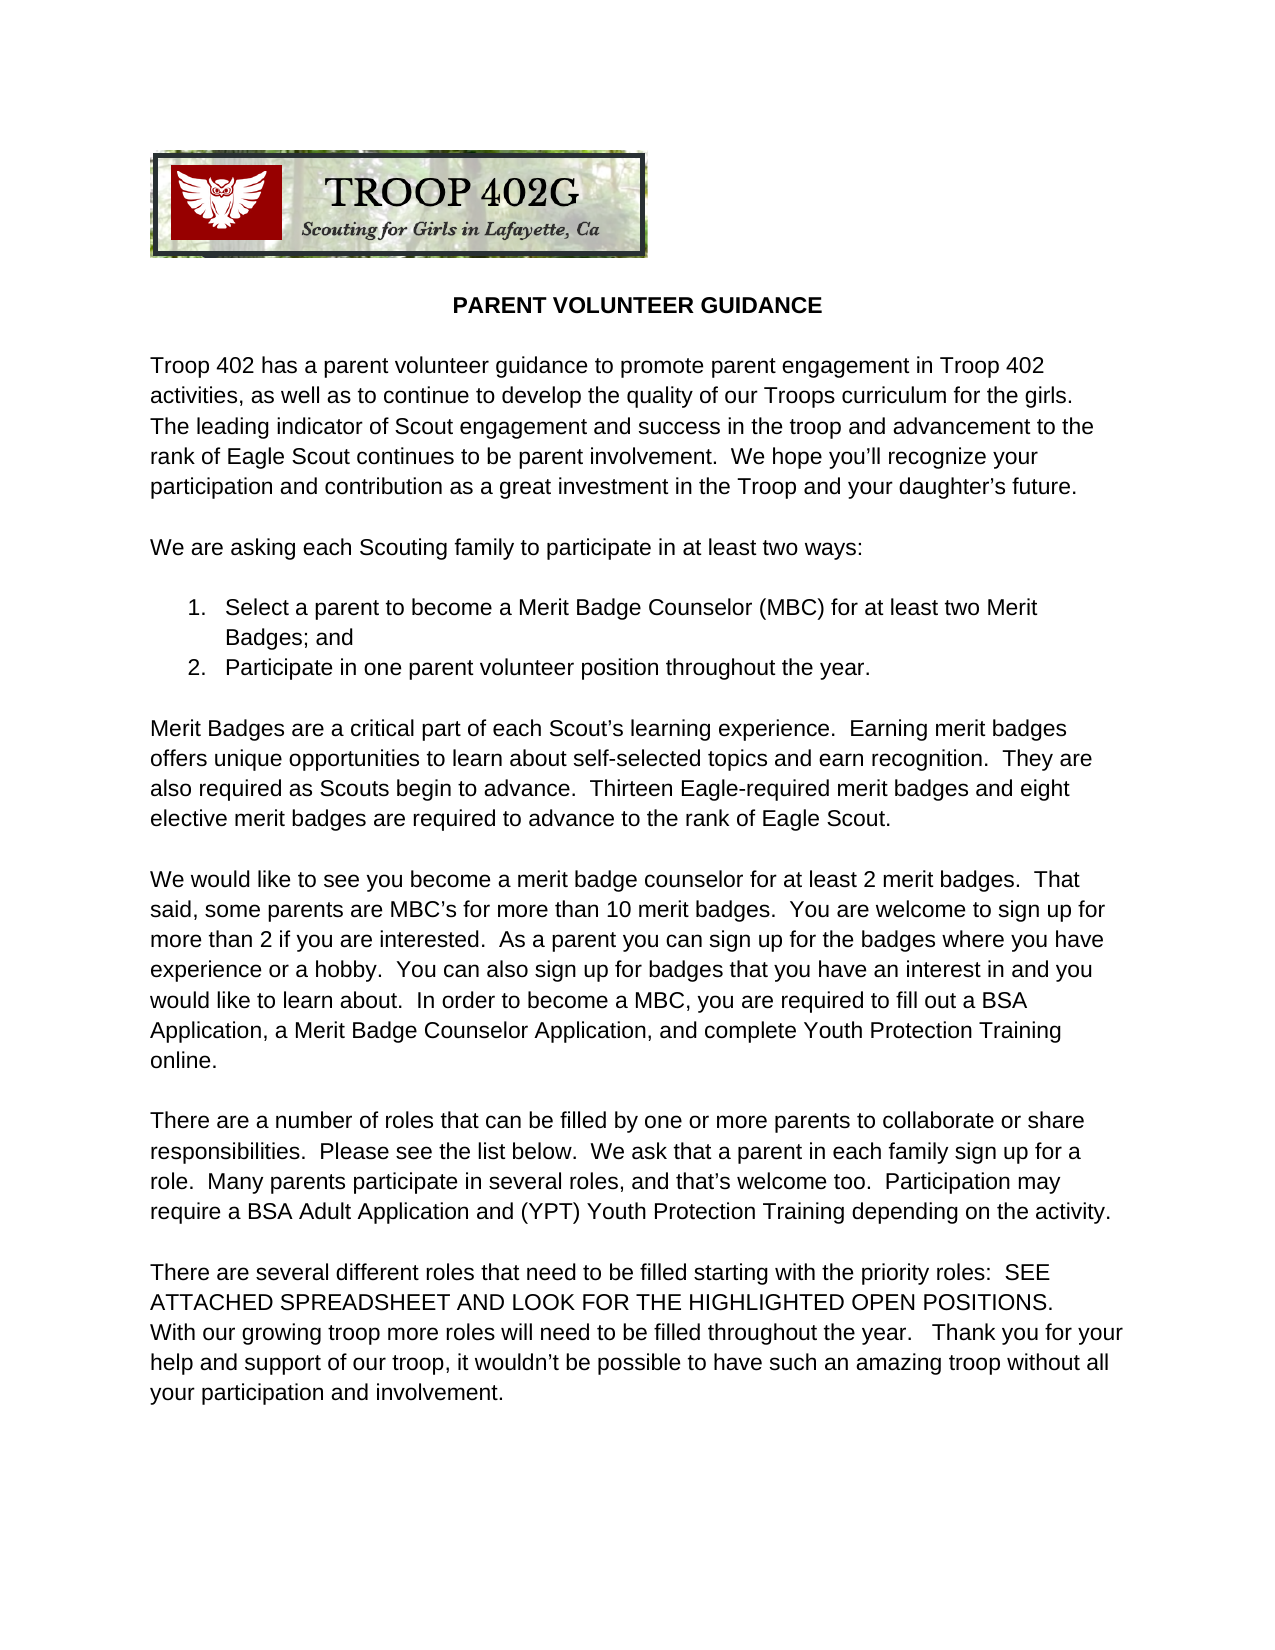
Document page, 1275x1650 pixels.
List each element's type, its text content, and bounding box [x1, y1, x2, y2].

text Troop 402 has a parent volunteer guidance to promote parent engagement in Troop 402 activities, as well as to continue to develop the quality of our Troops curriculum for the girls. The leading indicator of Scout engagement and success in the troop and advancement to the rank of Eagle Scout continues to be parent involvement. We hope you’ll recognize your participation and contribution as a great investment in the Troop and your daughter’s future. [150, 352, 1125, 499]
text Merit Badges are a critical part of each Scout’s learning experience. Earning merit badges offers unique opportunities to learn about self-selected topics and earn recognition. They are also required as Scouts begin to advance. Thirteen Eagle-required merit badges and eight elective merit badges are required to advance to the rank of Eagle Scout. [150, 715, 1125, 832]
text There are several different roles that need to be filled starting with the priority roles: SEE ATTACHED SPREADSHEET AND LOOK FOR THE HIGHLIGHTED OPEN POSITIONS. [150, 1258, 1125, 1315]
text There are a number of roles that can be filled by one or more parents to collaborate or share responsibilities. Please see the list below. We ask that a parent in each family sign up for a role. Many parents participate in several roles, and that’s welcome too. Participation may require a BSA Adult Application and (YPT) Youth Protection Training depending on the activity. [150, 1107, 1125, 1224]
picture [150, 150, 648, 258]
text We are asking each Scouting family to participate in at least two ways: [150, 533, 1125, 560]
list Participate in one parent volunteer position throughout the year. [187, 654, 1125, 681]
list Select a parent to become a Merit Badge Counselor (MBC) for at least two Merit Badges; and [187, 594, 1125, 651]
text With our growing troop more roles will need to be filled throughout the year. Thank you for your help and support of our troop, it wouldn’t be possible to have such an amazing troop without all your participation and involvement. [150, 1319, 1125, 1406]
text We would like to see you become a merit badge counselor for at least 2 merit badges. That said, some parents are MBC’s for more than 10 merit badges. You are welcome to sign up for more than 2 if you are interested. As a parent you can sign up for the badges where you have experience or a hobby. You can also sign up for badges that you have an interest in and you would like to learn about. In order to become a MBC, you are required to fill out a BSA Application, a Merit Badge Counselor Application, and complete Youth Protection Training online. [150, 866, 1125, 1073]
text PARENT VOLUNTEER GUIDANCE [150, 292, 1125, 318]
